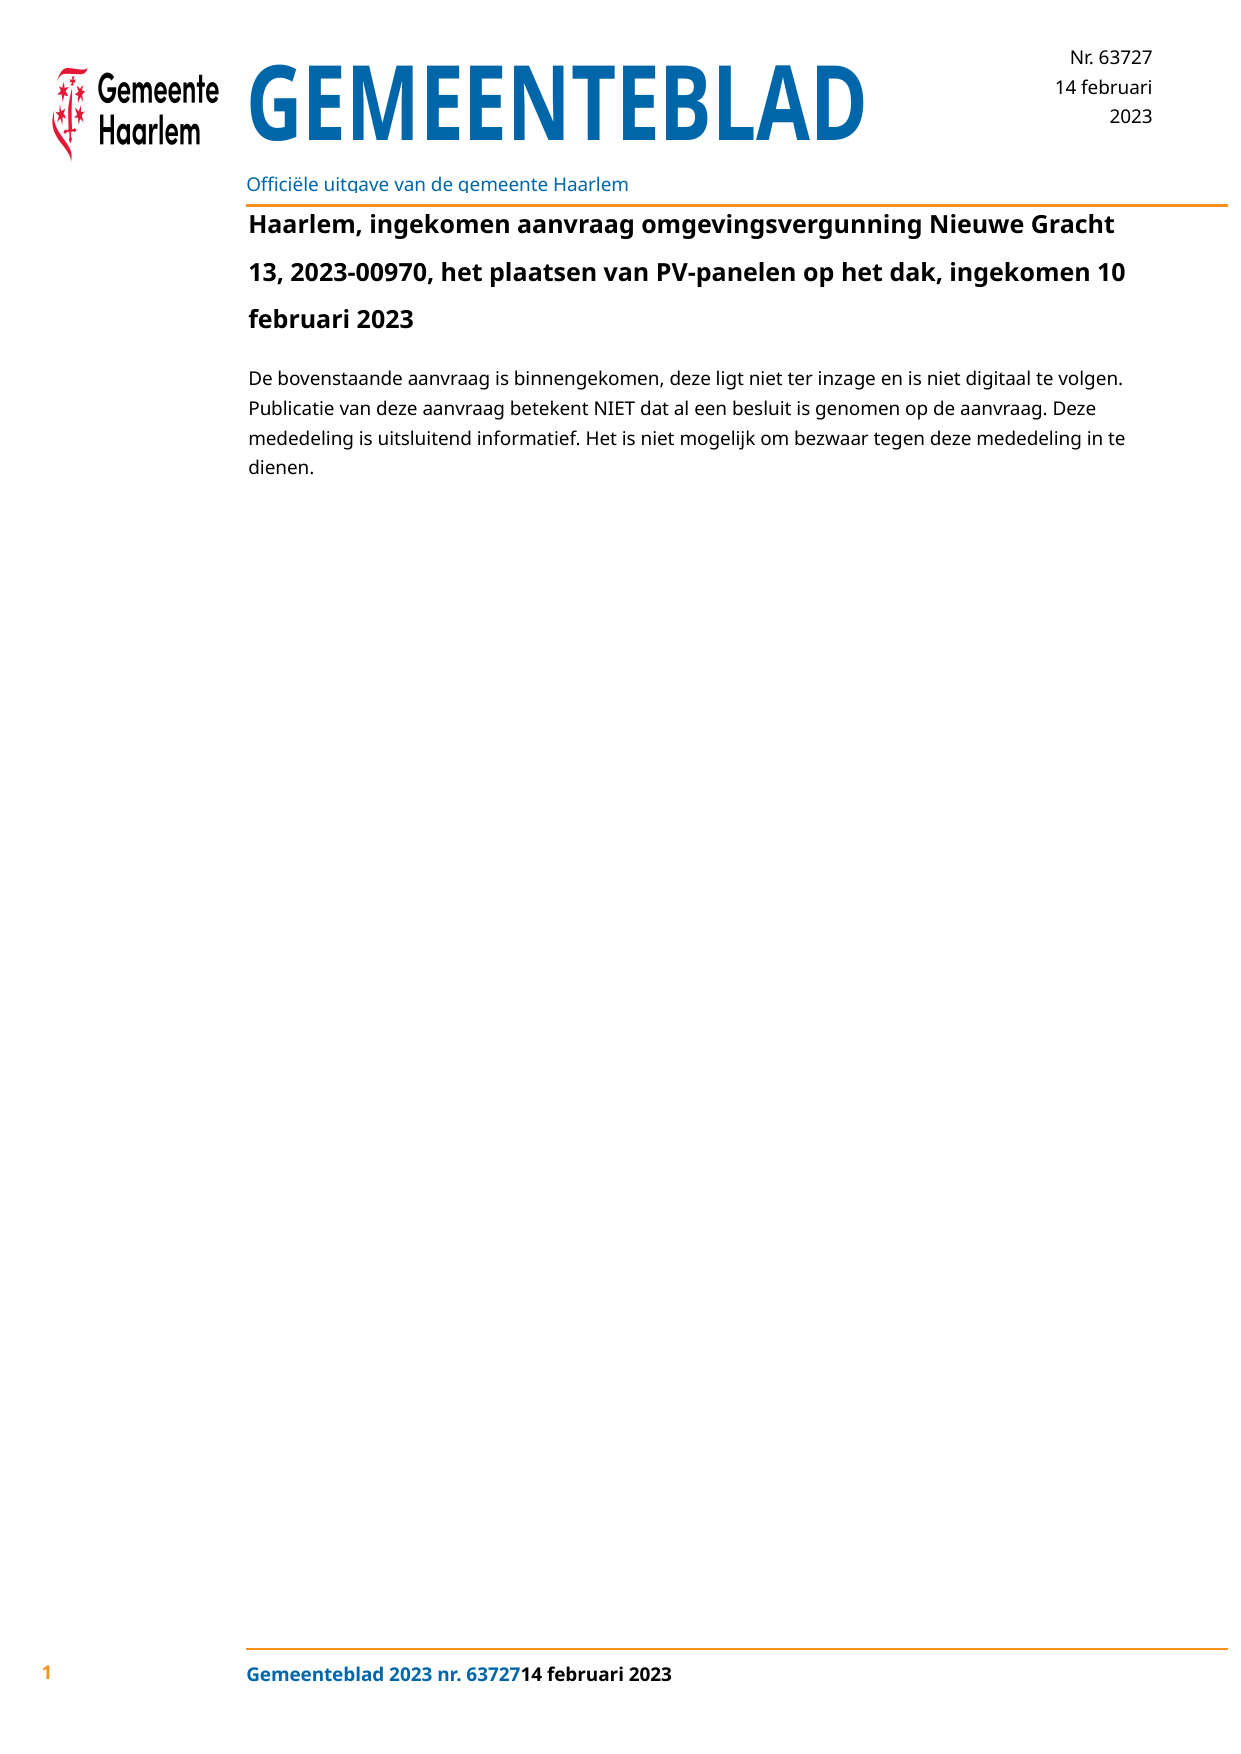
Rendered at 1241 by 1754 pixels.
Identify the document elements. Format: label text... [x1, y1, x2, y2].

picture [41, 47, 231, 172]
text Haarlem, ingekomen aanvraag omgevingsvergunning Nieuwe Gracht 13, 2023-00970, het plaatsen van PV-panelen op het dak, ingekomen 10 februari 2023 [248, 207, 1152, 336]
text De bovenstaande aanvraag is binnengekomen, deze ligt niet ter inzage en is niet digitaal te volgen. Publicatie van deze aanvraag betekent NIET dat al een besluit is genomen op de aanvraag. Deze mededeling is uitsluitend informatief. Het is niet mogelijk om bezwaar tegen deze mededeling in te dienen. [248, 366, 1152, 480]
